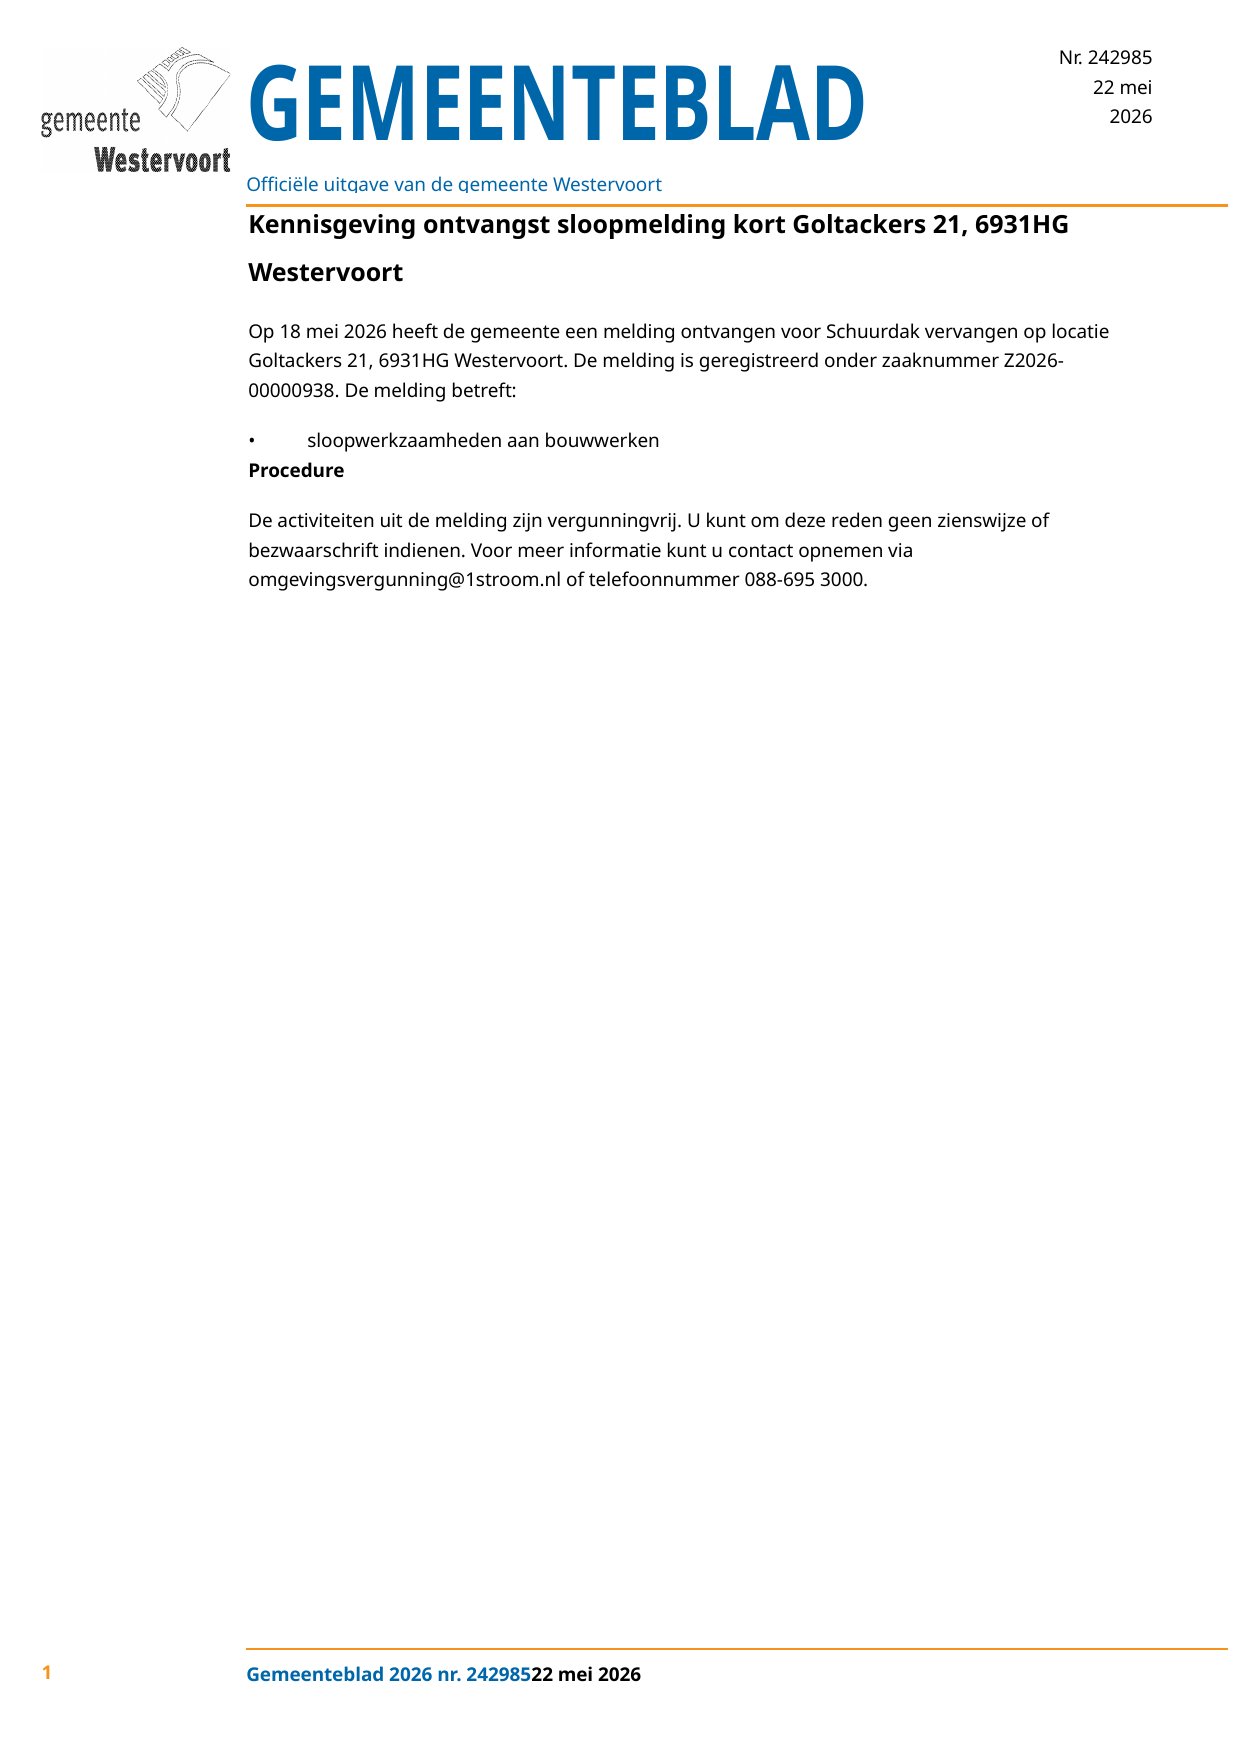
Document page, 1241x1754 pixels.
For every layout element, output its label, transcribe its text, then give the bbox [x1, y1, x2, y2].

text Op 18 mei 2026 heeft de gemeente een melding ontvangen voor Schuurdak vervangen op locatie Goltackers 21, 6931HG Westervoort. De melding is geregistreerd onder zaaknummer Z2026-00000938. De melding betreft: [248, 318, 1152, 403]
text De activiteiten uit de melding zijn vergunningvrij. U kunt om deze reden geen zienswijze of bezwaarschrift indienen. Voor meer informatie kunt u contact opnemen via omgevingsvergunning@1stroom.nl of telefoonnummer 088-695 3000. [248, 507, 1152, 592]
list sloopwerkzaamheden aan bouwwerken [248, 427, 1152, 453]
text Procedure [248, 457, 1152, 483]
text Kennisgeving ontvangst sloopmelding kort Goltackers 21, 6931HG Westervoort [248, 207, 1152, 288]
picture [41, 47, 231, 172]
